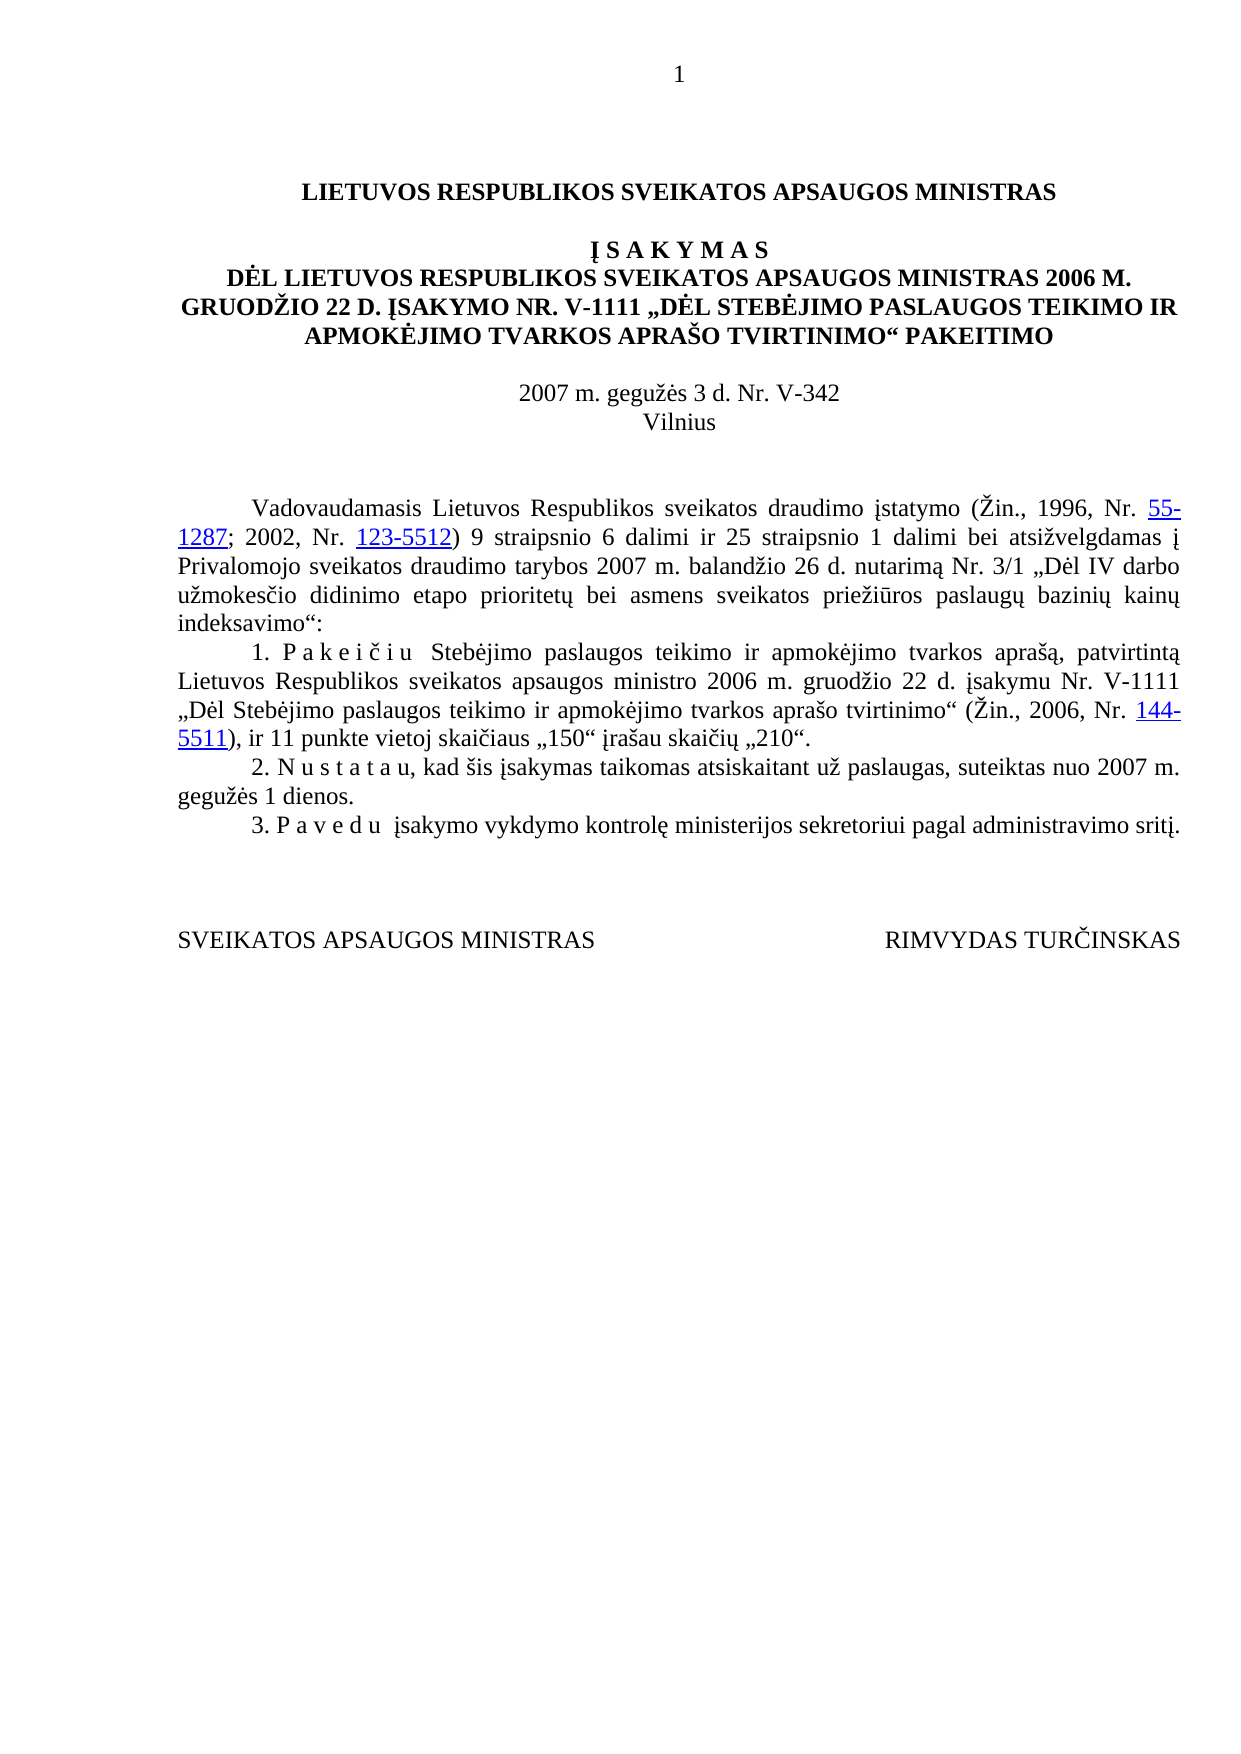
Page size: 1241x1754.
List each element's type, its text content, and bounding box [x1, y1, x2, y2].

text SVEIKATOS APSAUGOS MINISTRAS RIMVYDAS TURČINSKAS [177, 925, 1181, 953]
text DĖL LIETUVOS RESPUBLIKOS SVEIKATOS APSAUGOS MINISTRAS 2006 M. GRUODŽIO 22 D. ĮSAKYMO NR. V-1111 „DĖL STEBĖJIMO PASLAUGOS TEIKIMO IR APMOKĖJIMO TVARKOS APRAŠO TVIRTINIMO“ PAKEITIMO [177, 263, 1181, 350]
text Į S A K Y M A S [177, 235, 1181, 263]
text 3. Pavedu įsakymo vykdymo kontrolę ministerijos sekretoriui pagal administravimo sritį. [177, 810, 1181, 838]
text Vilnius [177, 407, 1181, 436]
text LIETUVOS RESPUBLIKOS SVEIKATOS APSAUGOS MINISTRAS [177, 177, 1181, 206]
text 2. Nustatau, kad šis įsakymas taikomas atsiskaitant už paslaugas, suteiktas nuo 2007 m. gegužės 1 dienos. [177, 752, 1181, 810]
text Vadovaudamasis Lietuvos Respublikos sveikatos draudimo įstatymo (Žin., 1996, Nr. 55-1287; 2002, Nr. 123-5512) 9 straipsnio 6 dalimi ir 25 straipsnio 1 dalimi bei atsižvelgdamas į Privalomojo sveikatos draudimo tarybos 2007 m. balandžio 26 d. nutarimą Nr. 3/1 „Dėl IV darbo užmokesčio didinimo etapo prioritetų bei asmens sveikatos priežiūros paslaugų bazinių kainų indeksavimo“: [177, 493, 1181, 637]
text 1. Pakeičiu Stebėjimo paslaugos teikimo ir apmokėjimo tvarkos aprašą, patvirtintą Lietuvos Respublikos sveikatos apsaugos ministro 2006 m. gruodžio 22 d. įsakymu Nr. V-1111 „Dėl Stebėjimo paslaugos teikimo ir apmokėjimo tvarkos aprašo tvirtinimo“ (Žin., 2006, Nr. 144-5511), ir 11 punkte vietoj skaičiaus „150“ įrašau skaičių „210“. [177, 637, 1181, 752]
text 2007 m. gegužės 3 d. Nr. V-342 [177, 378, 1181, 407]
